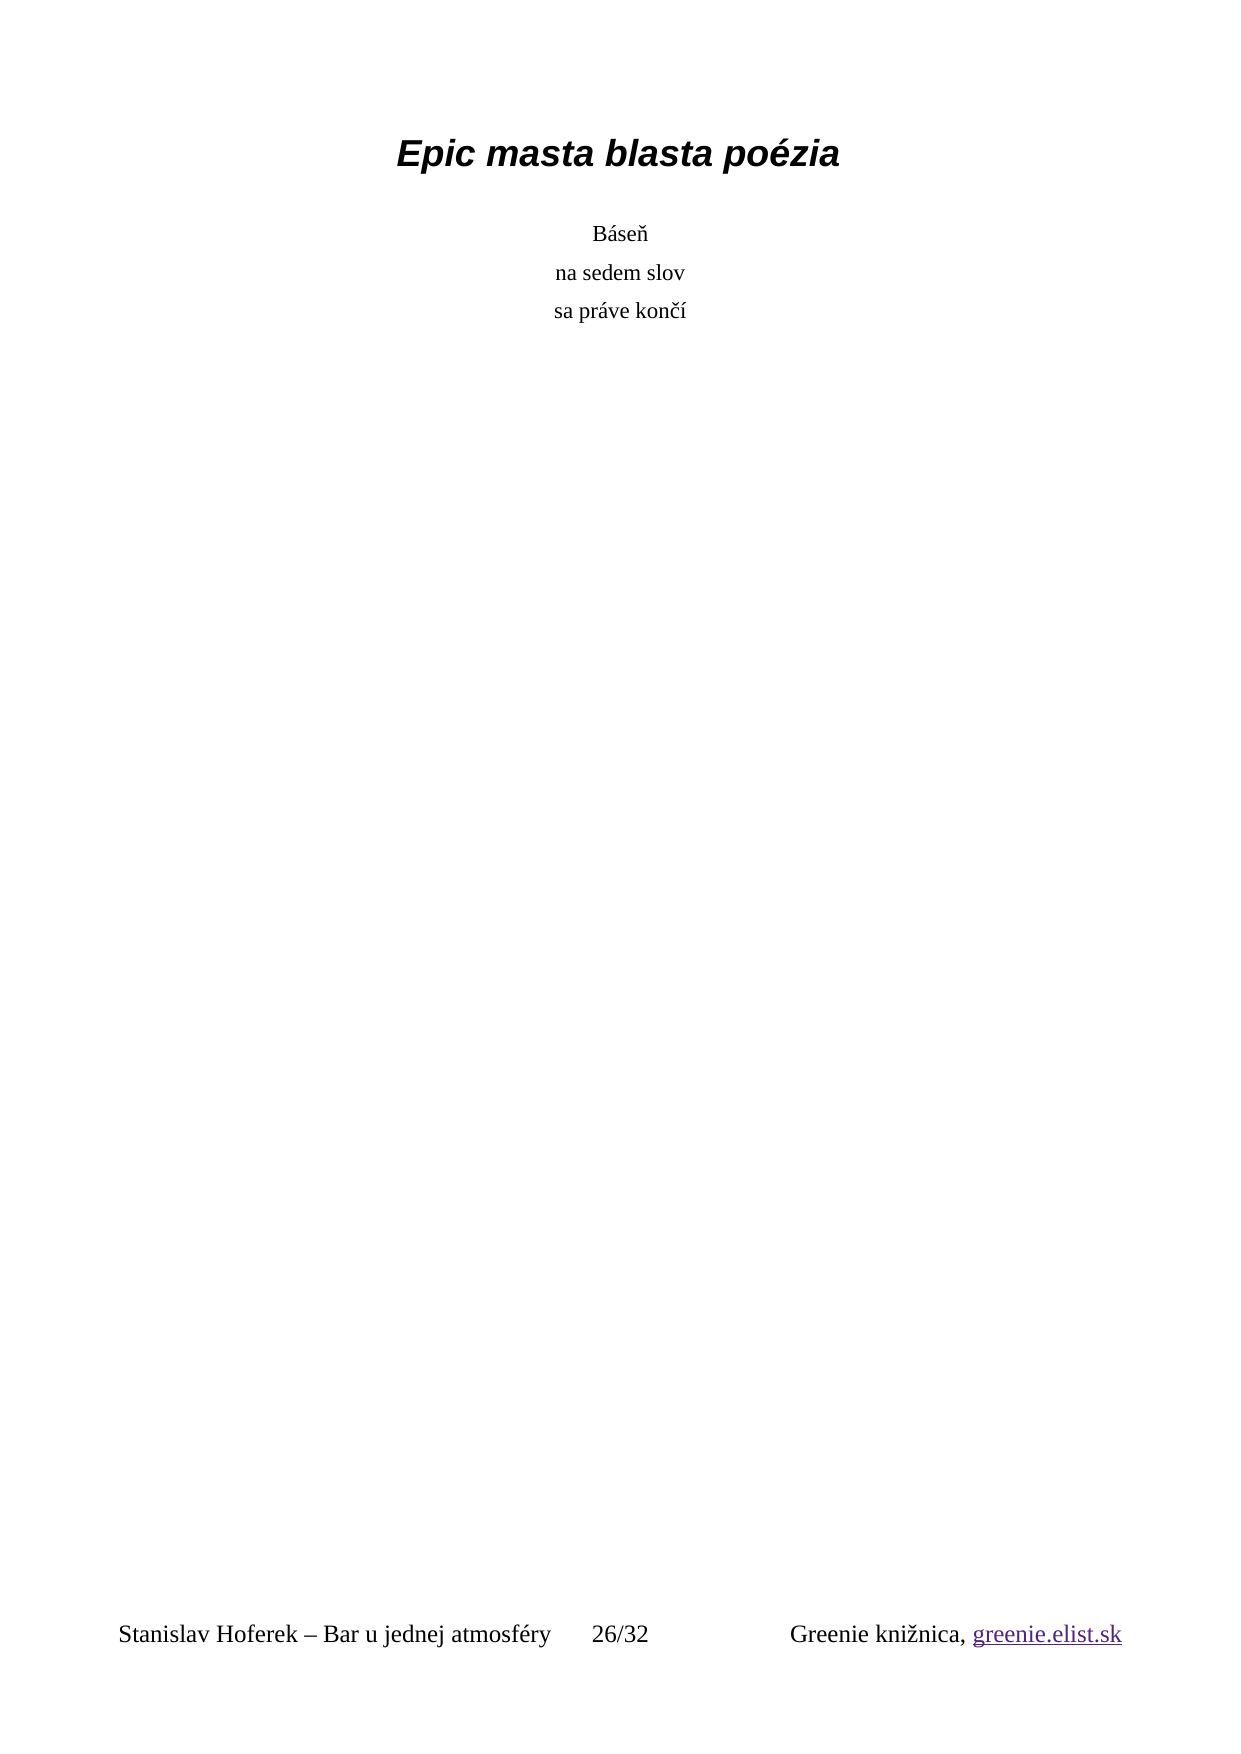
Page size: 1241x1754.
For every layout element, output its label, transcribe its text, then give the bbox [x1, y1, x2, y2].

text Báseň [106, 221, 1134, 247]
text sa práve končí [106, 297, 1134, 323]
subtitle Epic masta blasta poézia [106, 131, 1134, 174]
text na sedem slov [106, 259, 1134, 285]
